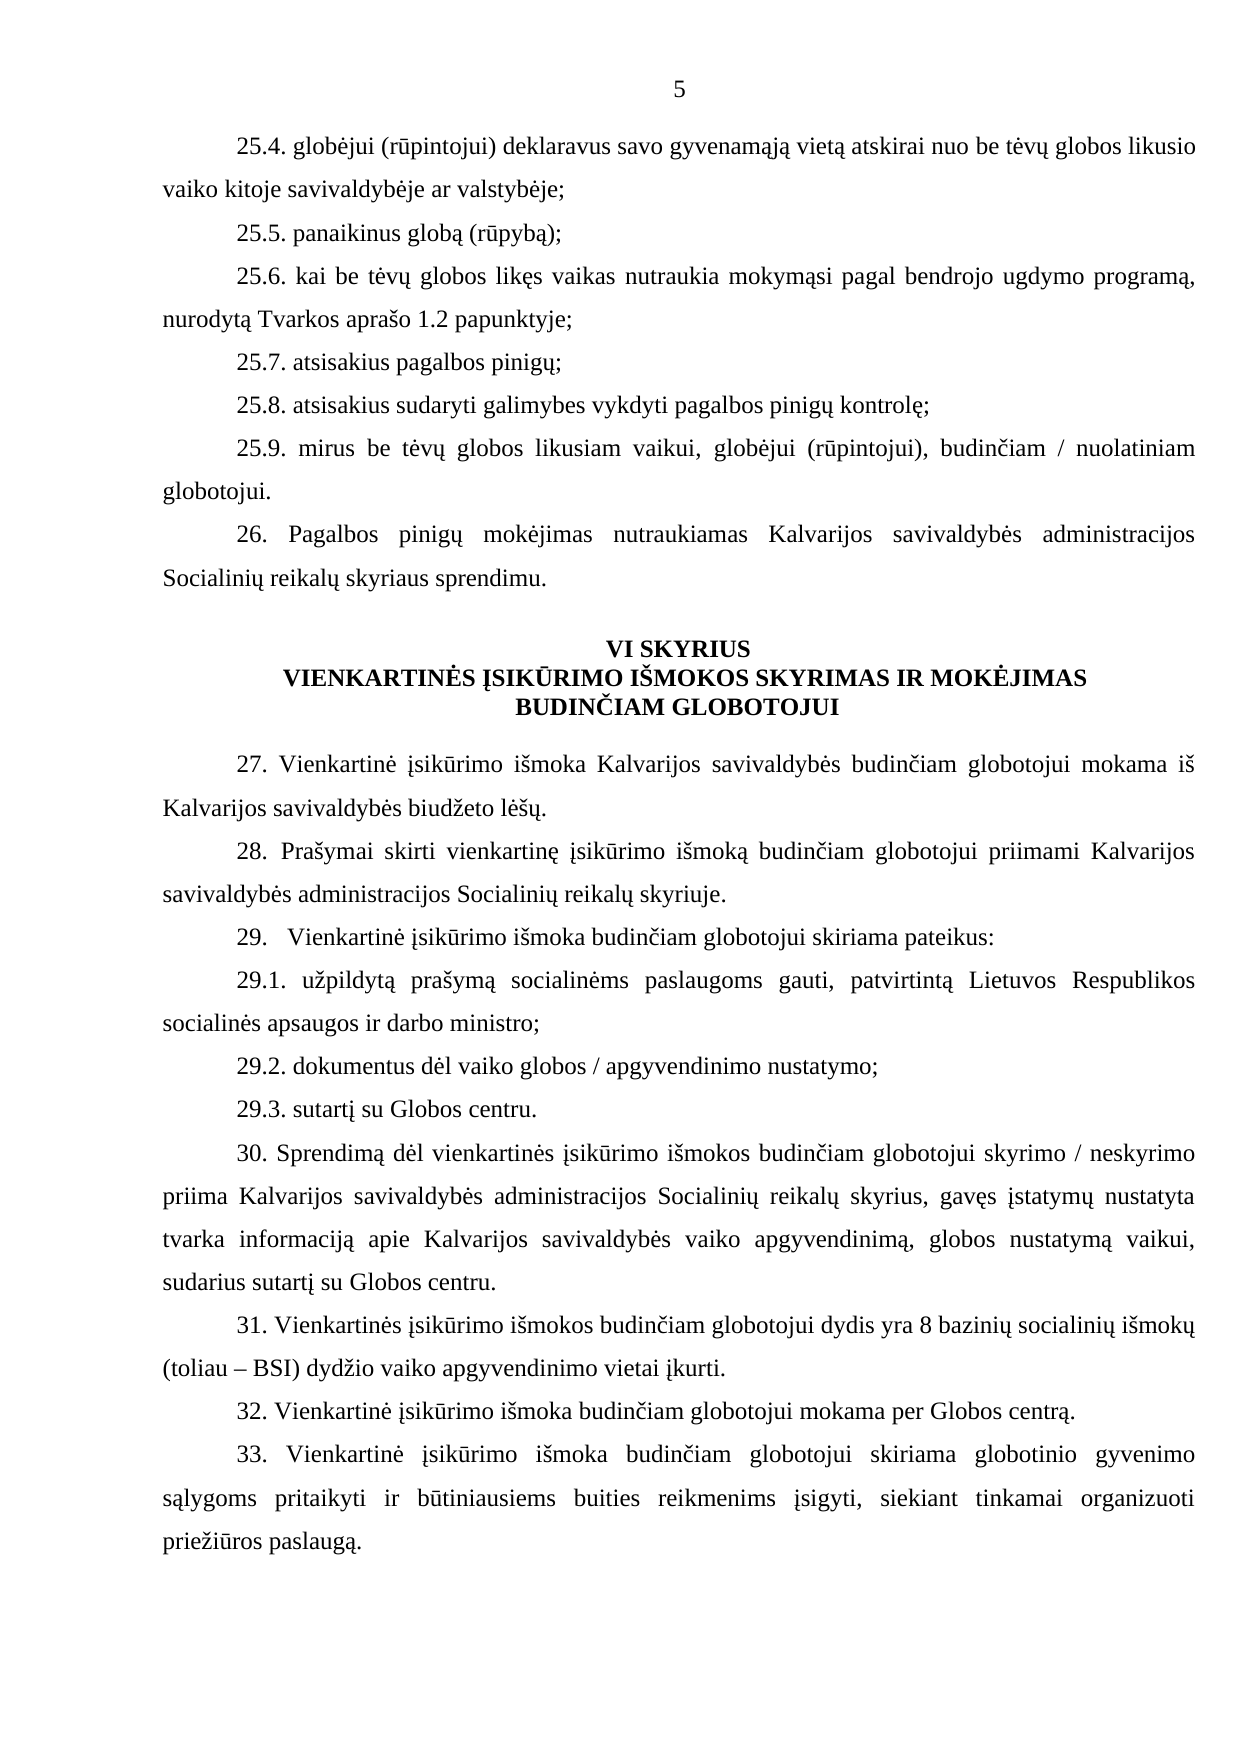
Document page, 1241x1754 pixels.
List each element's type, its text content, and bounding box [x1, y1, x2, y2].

text 25.9. mirus be tėvų globos likusiam vaikui, globėjui (rūpintojui), budinčiam / nuolatiniam globotojui. [162, 433, 1196, 505]
text 27. Vienkartinė įsikūrimo išmoka Kalvarijos savivaldybės budinčiam globotojui mokama iš Kalvarijos savivaldybės biudžeto lėšų. [162, 749, 1196, 821]
text 29. Vienkartinė įsikūrimo išmoka budinčiam globotojui skiriama pateikus: [162, 922, 1196, 951]
text 25.4. globėjui (rūpintojui) deklaravus savo gyvenamąją vietą atskirai nuo be tėvų globos likusio vaiko kitoje savivaldybėje ar valstybėje; [162, 131, 1196, 203]
text 32. Vienkartinė įsikūrimo išmoka budinčiam globotojui mokama per Globos centrą. [162, 1396, 1196, 1425]
text 29.2. dokumentus dėl vaiko globos / apgyvendinimo nustatymo; [162, 1051, 1196, 1080]
text 25.7. atsisakius pagalbos pinigų; [162, 347, 1196, 376]
text 31. Vienkartinės įsikūrimo išmokos budinčiam globotojui dydis yra 8 bazinių socialinių išmokų (toliau – BSI) dydžio vaiko apgyvendinimo vietai įkurti. [162, 1310, 1196, 1382]
text 25.8. atsisakius sudaryti galimybes vykdyti pagalbos pinigų kontrolę; [162, 390, 1196, 419]
text BUDINČIAM GLOBOTOJUI [312, 692, 1196, 721]
text VI SKYRIUS [312, 634, 1196, 663]
text 26. Pagalbos pinigų mokėjimas nutraukiamas Kalvarijos savivaldybės administracijos Socialinių reikalų skyriaus sprendimu. [162, 519, 1196, 591]
text 29.3. sutartį su Globos centru. [162, 1094, 1196, 1123]
text 25.5. panaikinus globą (rūpybą); [162, 218, 1196, 246]
text 30. Sprendimą dėl vienkartinės įsikūrimo išmokos budinčiam globotojui skyrimo / neskyrimo priima Kalvarijos savivaldybės administracijos Socialinių reikalų skyrius, gavęs įstatymų nustatyta tvarka informaciją apie Kalvarijos savivaldybės vaiko apgyvendinimą, globos nustatymą vaikui, sudarius sutartį su Globos centru. [162, 1138, 1196, 1296]
text 28. Prašymai skirti vienkartinę įsikūrimo išmoką budinčiam globotojui priimami Kalvarijos savivaldybės administracijos Socialinių reikalų skyriuje. [162, 836, 1196, 908]
text 29.1. užpildytą prašymą socialinėms paslaugoms gauti, patvirtintą Lietuvos Respublikos socialinės apsaugos ir darbo ministro; [162, 965, 1196, 1037]
text 25.6. kai be tėvų globos likęs vaikas nutraukia mokymąsi pagal bendrojo ugdymo programą, nurodytą Tvarkos aprašo 1.2 papunktyje; [162, 261, 1196, 333]
text VIENKARTINĖS ĮSIKŪRIMO IŠMOKOS SKYRIMAS IR MOKĖJIMAS [283, 663, 1196, 692]
text 33. Vienkartinė įsikūrimo išmoka budinčiam globotojui skiriama globotinio gyvenimo sąlygoms pritaikyti ir būtiniausiems buities reikmenims įsigyti, siekiant tinkamai organizuoti priežiūros paslaugą. [162, 1439, 1196, 1554]
